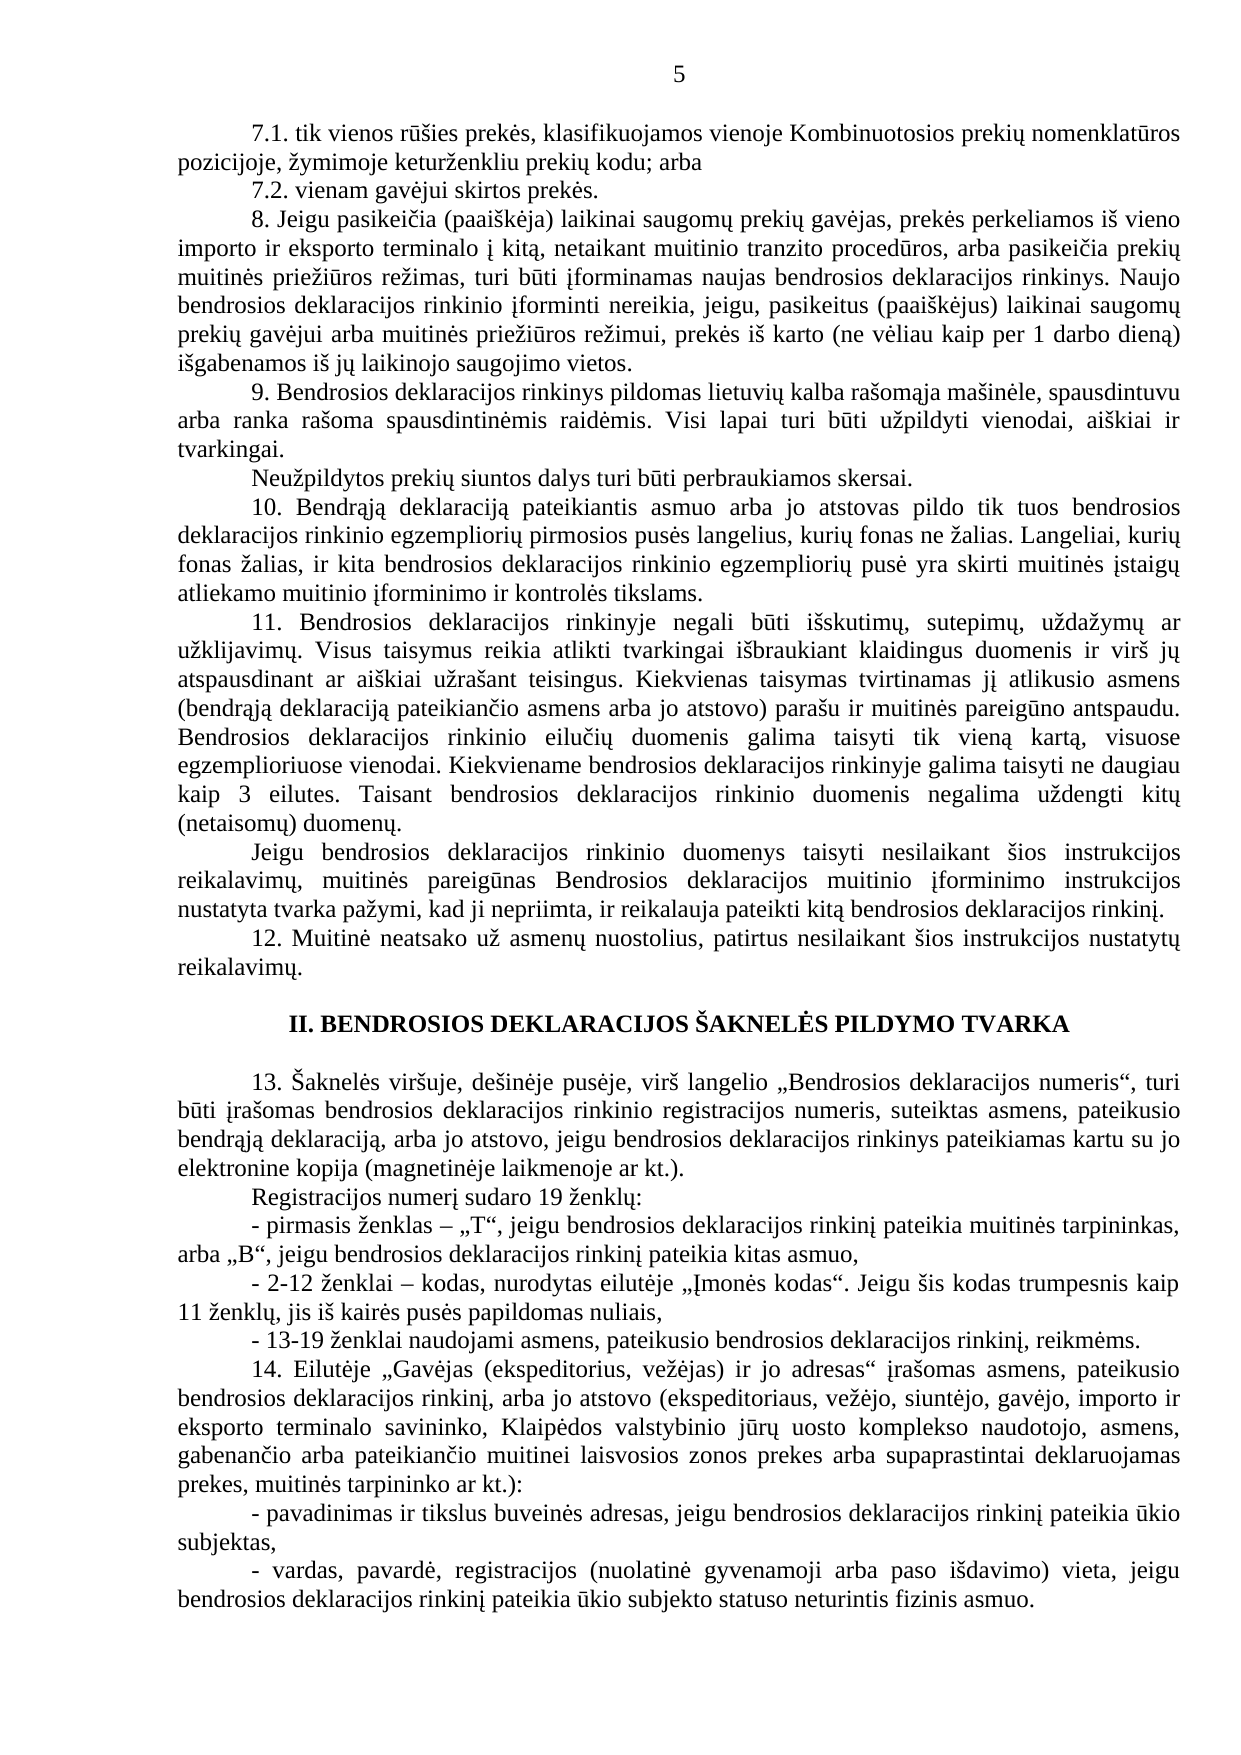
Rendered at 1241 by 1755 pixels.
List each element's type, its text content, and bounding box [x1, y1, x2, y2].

text 13. Šaknelės viršuje, dešinėje pusėje, virš langelio „Bendrosios deklaracijos numeris“, turi būti įrašomas bendrosios deklaracijos rinkinio registracijos numeris, suteiktas asmens, pateikusio bendrąją deklaraciją, arba jo atstovo, jeigu bendrosios deklaracijos rinkinys pateikiamas kartu su jo elektronine kopija (magnetinėje laikmenoje ar kt.). [177, 1067, 1181, 1182]
text - 13-19 ženklai naudojami asmens, pateikusio bendrosios deklaracijos rinkinį, reikmėms. [177, 1326, 1181, 1354]
text 10. Bendrąją deklaraciją pateikiantis asmuo arba jo atstovas pildo tik tuos bendrosios deklaracijos rinkinio egzempliorių pirmosios pusės langelius, kurių fonas ne žalias. Langeliai, kurių fonas žalias, ir kita bendrosios deklaracijos rinkinio egzempliorių pusė yra skirti muitinės įstaigų atliekamo muitinio įforminimo ir kontrolės tikslams. [177, 492, 1181, 607]
text - 2-12 ženklai – kodas, nurodytas eilutėje „Įmonės kodas“. Jeigu šis kodas trumpesnis kaip 11 ženklų, jis iš kairės pusės papildomas nuliais, [177, 1268, 1181, 1326]
text Neužpildytos prekių siuntos dalys turi būti perbraukiamos skersai. [177, 463, 1181, 492]
text 14. Eilutėje „Gavėjas (ekspeditorius, vežėjas) ir jo adresas“ įrašomas asmens, pateikusio bendrosios deklaracijos rinkinį, arba jo atstovo (ekspeditoriaus, vežėjo, siuntėjo, gavėjo, importo ir eksporto terminalo savininko, Klaipėdos valstybinio jūrų uosto komplekso naudotojo, asmens, gabenančio arba pateikiančio muitinei laisvosios zonos prekes arba supaprastintai deklaruojamas prekes, muitinės tarpininko ar kt.): [177, 1354, 1181, 1498]
text II. BENDROSIOS DEKLARACIJOS ŠAKNELĖS PILDYMO TVARKA [177, 1009, 1181, 1038]
text 8. Jeigu pasikeičia (paaiškėja) laikinai saugomų prekių gavėjas, prekės perkeliamos iš vieno importo ir eksporto terminalo į kitą, netaikant muitinio tranzito procedūros, arba pasikeičia prekių muitinės priežiūros režimas, turi būti įforminamas naujas bendrosios deklaracijos rinkinys. Naujo bendrosios deklaracijos rinkinio įforminti nereikia, jeigu, pasikeitus (paaiškėjus) laikinai saugomų prekių gavėjui arba muitinės priežiūros režimui, prekės iš karto (ne vėliau kaip per 1 darbo dieną) išgabenamos iš jų laikinojo saugojimo vietos. [177, 204, 1181, 377]
text 9. Bendrosios deklaracijos rinkinys pildomas lietuvių kalba rašomąja mašinėle, spausdintuvu arba ranka rašoma spausdintinėmis raidėmis. Visi lapai turi būti užpildyti vienodai, aiškiai ir tvarkingai. [177, 377, 1181, 463]
text 12. Muitinė neatsako už asmenų nuostolius, patirtus nesilaikant šios instrukcijos nustatytų reikalavimų. [177, 923, 1181, 981]
text 11. Bendrosios deklaracijos rinkinyje negali būti išskutimų, sutepimų, uždažymų ar užklijavimų. Visus taisymus reikia atlikti tvarkingai išbraukiant klaidingus duomenis ir virš jų atspausdinant ar aiškiai užrašant teisingus. Kiekvienas taisymas tvirtinamas jį atlikusio asmens (bendrąją deklaraciją pateikiančio asmens arba jo atstovo) parašu ir muitinės pareigūno antspaudu. Bendrosios deklaracijos rinkinio eilučių duomenis galima taisyti tik vieną kartą, visuose egzemplioriuose vienodai. Kiekviename bendrosios deklaracijos rinkinyje galima taisyti ne daugiau kaip 3 eilutes. Taisant bendrosios deklaracijos rinkinio duomenis negalima uždengti kitų (netaisomų) duomenų. [177, 607, 1181, 837]
text - pavadinimas ir tikslus buveinės adresas, jeigu bendrosios deklaracijos rinkinį pateikia ūkio subjektas, [177, 1498, 1181, 1556]
text Jeigu bendrosios deklaracijos rinkinio duomenys taisyti nesilaikant šios instrukcijos reikalavimų, muitinės pareigūnas Bendrosios deklaracijos muitinio įforminimo instrukcijos nustatyta tvarka pažymi, kad ji nepriimta, ir reikalauja pateikti kitą bendrosios deklaracijos rinkinį. [177, 837, 1181, 923]
text Registracijos numerį sudaro 19 ženklų: [177, 1182, 1181, 1211]
text - pirmasis ženklas – „T“, jeigu bendrosios deklaracijos rinkinį pateikia muitinės tarpininkas, arba „B“, jeigu bendrosios deklaracijos rinkinį pateikia kitas asmuo, [177, 1211, 1181, 1268]
text 7.2. vienam gavėjui skirtos prekės. [177, 176, 1181, 204]
text - vardas, pavardė, registracijos (nuolatinė gyvenamoji arba paso išdavimo) vieta, jeigu bendrosios deklaracijos rinkinį pateikia ūkio subjekto statuso neturintis fizinis asmuo. [177, 1556, 1181, 1613]
text 7.1. tik vienos rūšies prekės, klasifikuojamos vienoje Kombinuotosios prekių nomenklatūros pozicijoje, žymimoje keturženkliu prekių kodu; arba [177, 118, 1181, 176]
